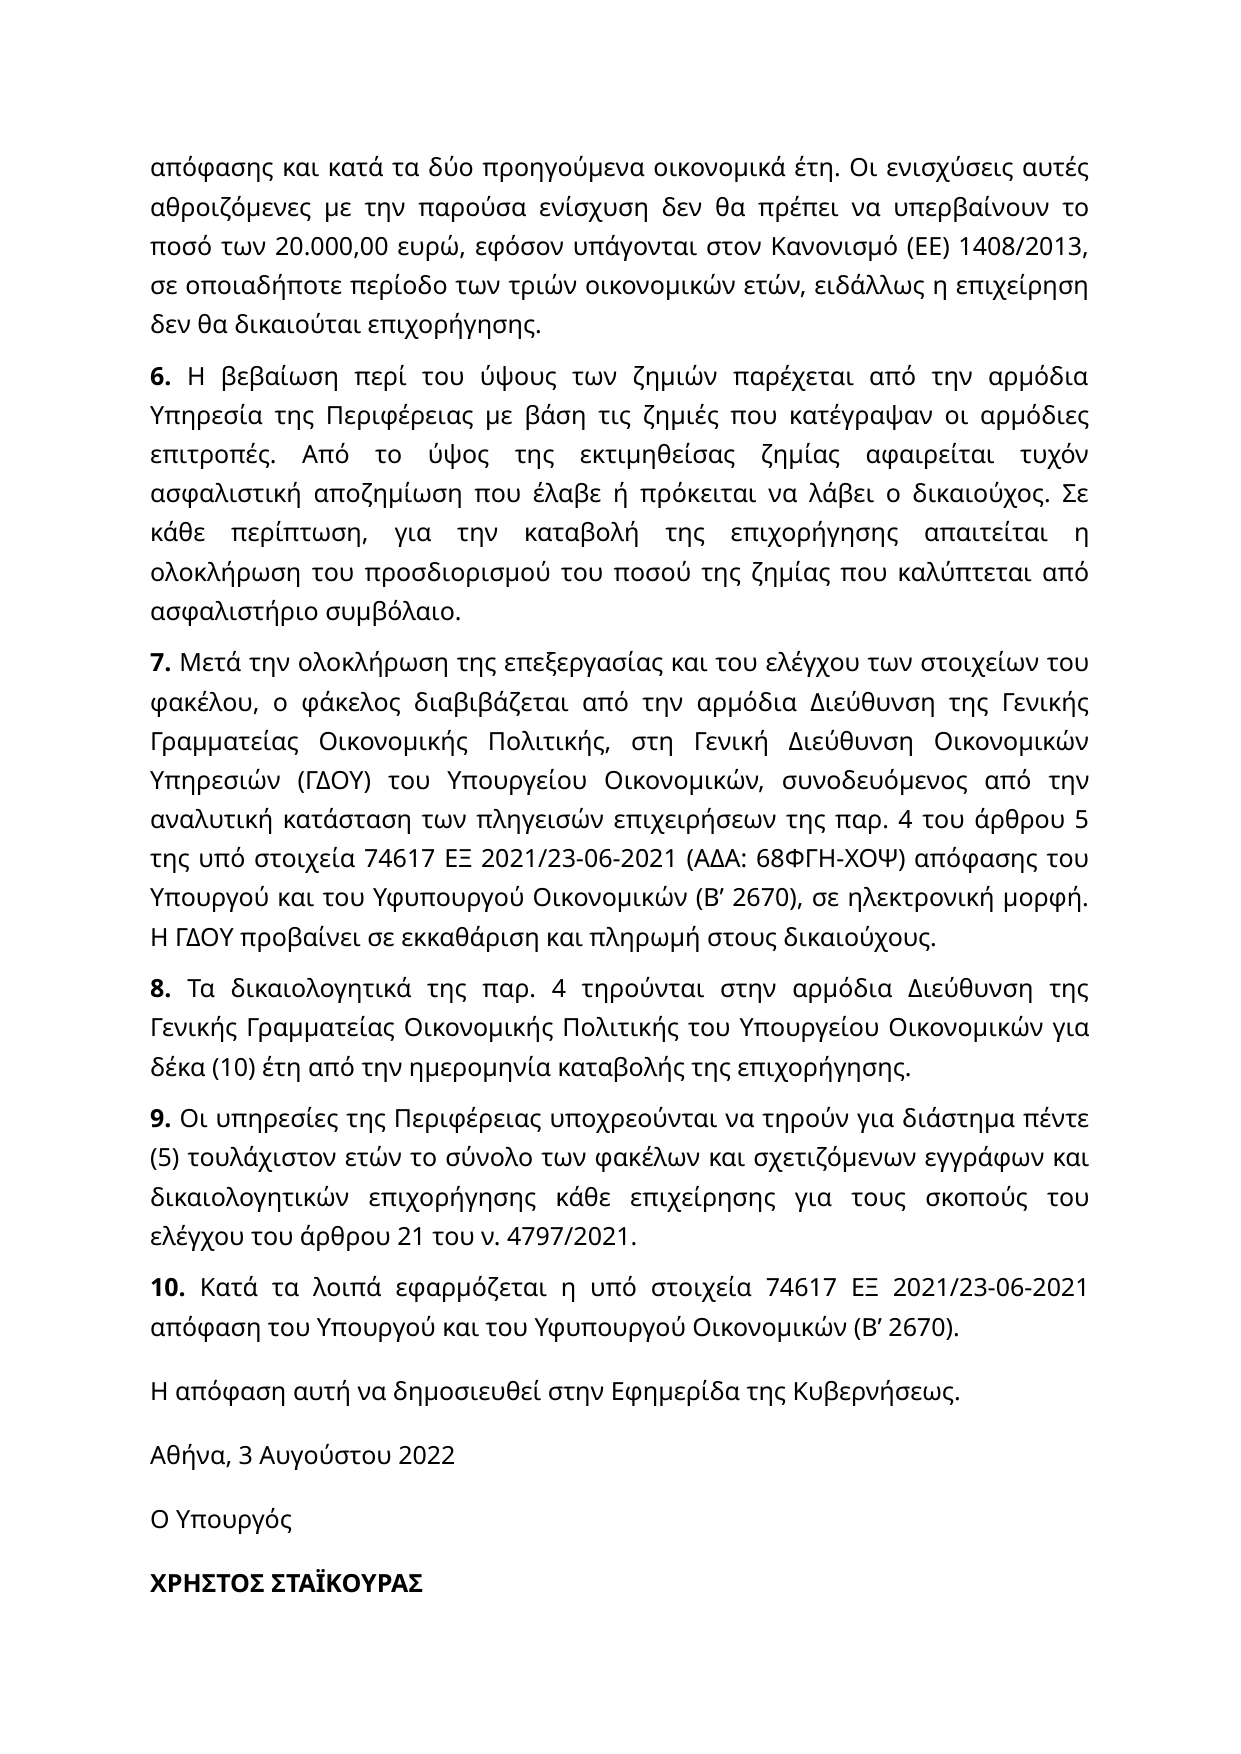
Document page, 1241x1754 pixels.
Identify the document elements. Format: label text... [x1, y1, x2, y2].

text 7. Μετά την ολοκλήρωση της επεξεργασίας και του ελέγχου των στοιχείων του φακέλου, ο φάκελος διαβιβάζεται από την αρμόδια Διεύθυνση της Γενικής Γραμματείας Οικονομικής Πολιτικής, στη Γενική Διεύθυνση Οικονομικών Υπηρεσιών (ΓΔΟΥ) του Υπουργείου Οικονομικών, συνοδευόμενος από την αναλυτική κατάσταση των πληγεισών επιχειρήσεων της παρ. 4 του άρθρου 5 της υπό στοιχεία 74617 ΕΞ 2021/23-06-2021 (ΑΔΑ: 68ΦΓΗ-ΧΟΨ) απόφασης του Υπουργού και του Υφυπουργού Οικονομικών (Β’ 2670), σε ηλεκτρονική μορφή. Η ΓΔΟΥ προβαίνει σε εκκαθάριση και πληρωμή στους δικαιούχους. [150, 645, 1090, 953]
text 6. Η βεβαίωση περί του ύψους των ζημιών παρέχεται από την αρμόδια Υπηρεσία της Περιφέρειας με βάση τις ζημιές που κατέγραψαν οι αρμόδιες επιτροπές. Από το ύψος της εκτιμηθείσας ζημίας αφαιρείται τυχόν ασφαλιστική αποζημίωση που έλαβε ή πρόκειται να λάβει ο δικαιούχος. Σε κάθε περίπτωση, για την καταβολή της επιχορήγησης απαιτείται η ολοκλήρωση του προσδιορισμού του ποσού της ζημίας που καλύπτεται από ασφαλιστήριο συμβόλαιο. [150, 358, 1090, 627]
text 10. Κατά τα λοιπά εφαρμόζεται η υπό στοιχεία 74617 ΕΞ 2021/23-06-2021 απόφαση του Υπουργού και του Υφυπουργού Οικονομικών (Β’ 2670). [150, 1270, 1090, 1343]
text Η απόφαση αυτή να δημοσιευθεί στην Εφημερίδα της Κυβερνήσεως. [150, 1373, 1090, 1407]
text 9. Οι υπηρεσίες της Περιφέρειας υποχρεούνται να τηρούν για διάστημα πέντε (5) τουλάχιστον ετών το σύνολο των φακέλων και σχετιζόμενων εγγράφων και δικαιολογητικών επιχορήγησης κάθε επιχείρησης για τους σκοπούς του ελέγχου του άρθρου 21 του ν. 4797/2021. [150, 1101, 1090, 1252]
text Αθήνα, 3 Αυγούστου 2022 [150, 1437, 1090, 1472]
text ΧΡΗΣΤΟΣ ΣΤΑΪΚΟΥΡΑΣ [150, 1566, 1090, 1600]
text Ο Υπουργός [150, 1502, 1090, 1536]
text απόφασης και κατά τα δύο προηγούμενα οικονομικά έτη. Οι ενισχύσεις αυτές αθροιζόμενες με την παρούσα ενίσχυση δεν θα πρέπει να υπερβαίνουν το ποσό των 20.000,00 ευρώ, εφόσον υπάγονται στον Κανονισμό (ΕΕ) 1408/2013, σε οποιαδήποτε περίοδο των τριών οικονομικών ετών, ειδάλλως η επιχείρηση δεν θα δικαιούται επιχορήγησης. [150, 150, 1090, 341]
text 8. Τα δικαιολογητικά της παρ. 4 τηρούνται στην αρμόδια Διεύθυνση της Γενικής Γραμματείας Οικονομικής Πολιτικής του Υπουργείου Οικονομικών για δέκα (10) έτη από την ημερομηνία καταβολής της επιχορήγησης. [150, 971, 1090, 1083]
